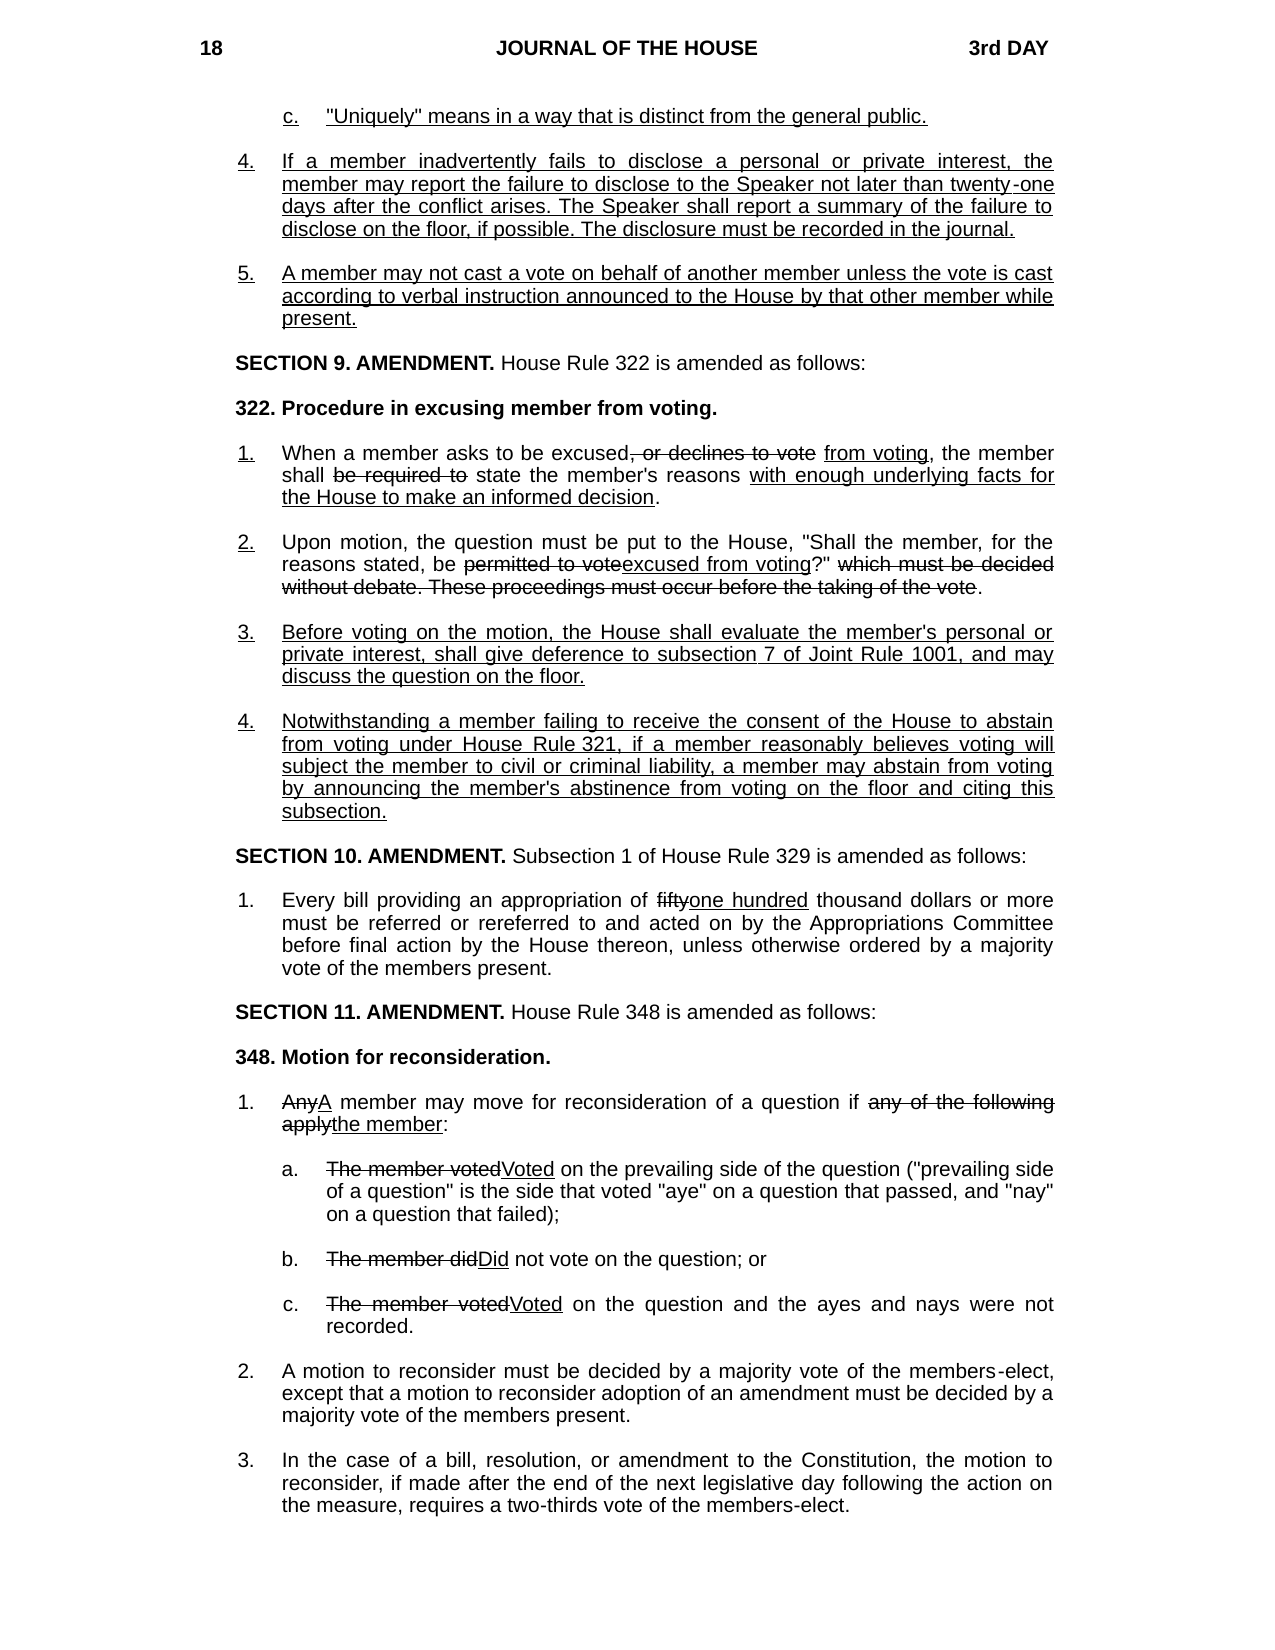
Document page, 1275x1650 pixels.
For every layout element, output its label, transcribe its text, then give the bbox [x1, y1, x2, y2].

text b. The member didDid not vote on the question; or [199, 1248, 1054, 1271]
text 4. Notwithstanding a member failing to receive the consent of the House to abstain from voting under House Rule 321, if a member reasonably believes voting will subject the member to civil or criminal liability, a member may abstain from voting by announcing the member's abstinence from voting on the floor and citing this subsection. [199, 711, 1054, 823]
subtitle Page 18 [9, 9, 109, 33]
text c. The member votedVoted on the question and the ayes and nays were not recorded. [199, 1293, 1054, 1338]
text SECTION 10. AMENDMENT. Subsection 1 of House Rule 329 is amended as follows: [199, 845, 1054, 867]
text c. "Uniquely" means in a way that is distinct from the general public. [199, 106, 1054, 128]
text 1. When a member asks to be excused, or declines to vote from voting, the member shall be required to state the member's reasons with enough underlying facts for the House to make an informed decision. [199, 442, 1054, 509]
text 3. In the case of a bill, resolution, or amendment to the Constitution, the motion to reconsider, if made after the end of the next legislative day following the action on the measure, requires a two‑thirds vote of the members‑elect. [199, 1450, 1054, 1517]
text 2. Upon motion, the question must be put to the House, "Shall the member, for the reasons stated, be permitted to voteexcused from voting?" which must be decided without debate. These proceedings must occur before the taking of the vote. [199, 532, 1054, 599]
text 348. Motion for reconsideration. [199, 1047, 1054, 1069]
text 2. A motion to reconsider must be decided by a majority vote of the members‑elect, except that a motion to reconsider adoption of an amendment must be decided by a majority vote of the members present. [199, 1360, 1054, 1427]
text SECTION 11. AMENDMENT. House Rule 348 is amended as follows: [199, 1002, 1054, 1024]
text [0, 0, 118, 42]
text 4. If a member inadvertently fails to disclose a personal or private interest, the member may report the failure to disclose to the Speaker not later than twenty‑one days after the conflict arises. The Speaker shall report a summary of the failure to disclose on the floor, if possible. The disclosure must be recorded in the journal. [199, 151, 1054, 240]
text SECTION 9. AMENDMENT. House Rule 322 is amended as follows: [199, 352, 1054, 375]
text 322. Procedure in excusing member from voting. [199, 397, 1054, 419]
text 5. A member may not cast a vote on behalf of another member unless the vote is cast according to verbal instruction announced to the House by that other member while present. [199, 263, 1054, 330]
text a. The member votedVoted on the prevailing side of the question ("prevailing side of a question" is the side that voted "aye" on a question that passed, and "nay" on a question that failed); [199, 1159, 1054, 1226]
text 1. AnyA member may move for reconsideration of a question if any of the following applythe member: [199, 1091, 1054, 1136]
text 1. Every bill providing an appropriation of fiftyone hundred thousand dollars or more must be referred or rereferred to and acted on by the Appropriations Committee before final action by the House thereon, unless otherwise ordered by a majority vote of the members present. [199, 890, 1054, 979]
text 3. Before voting on the motion, the House shall evaluate the member's personal or private interest, shall give deference to subsection 7 of Joint Rule 1001, and may discuss the question on the floor. [199, 621, 1054, 688]
